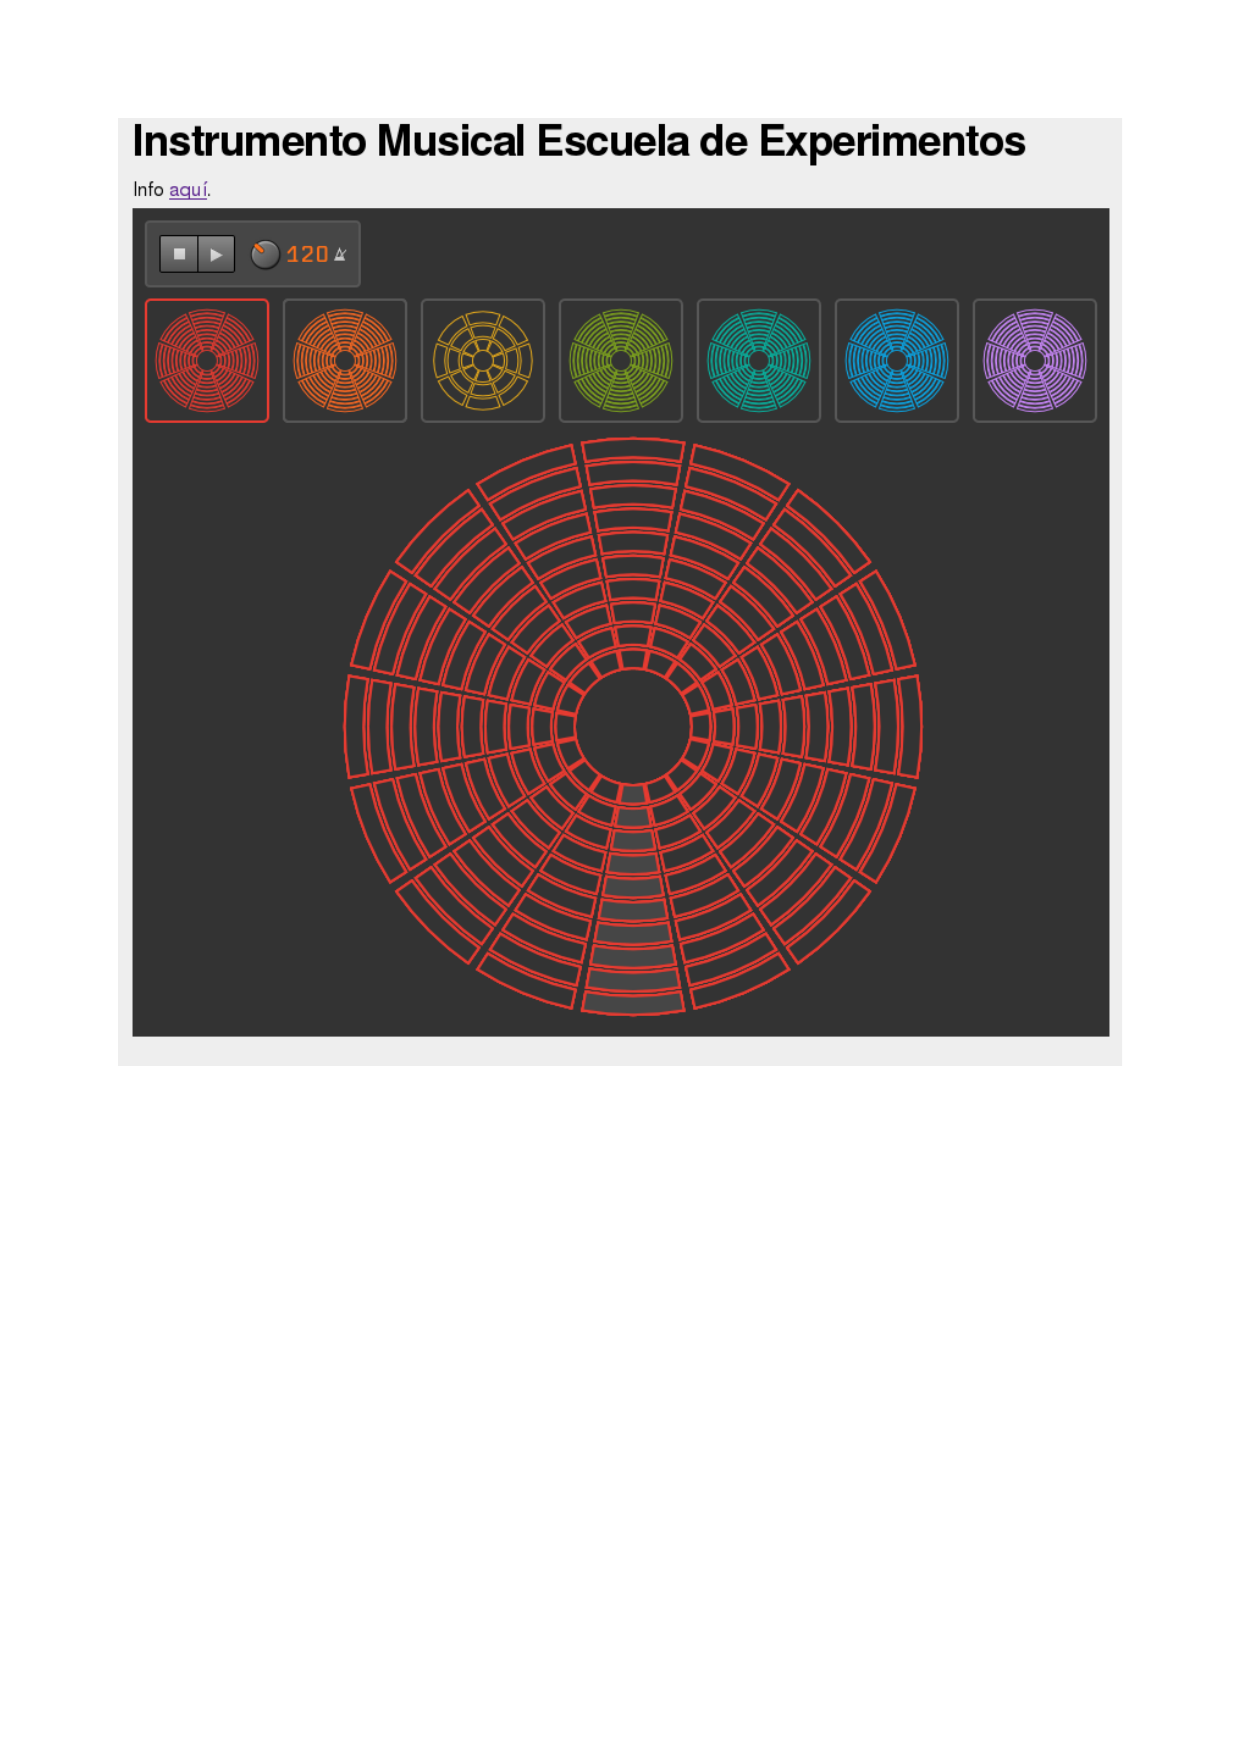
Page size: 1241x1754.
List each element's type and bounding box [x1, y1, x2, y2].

picture [118, 118, 1123, 1066]
